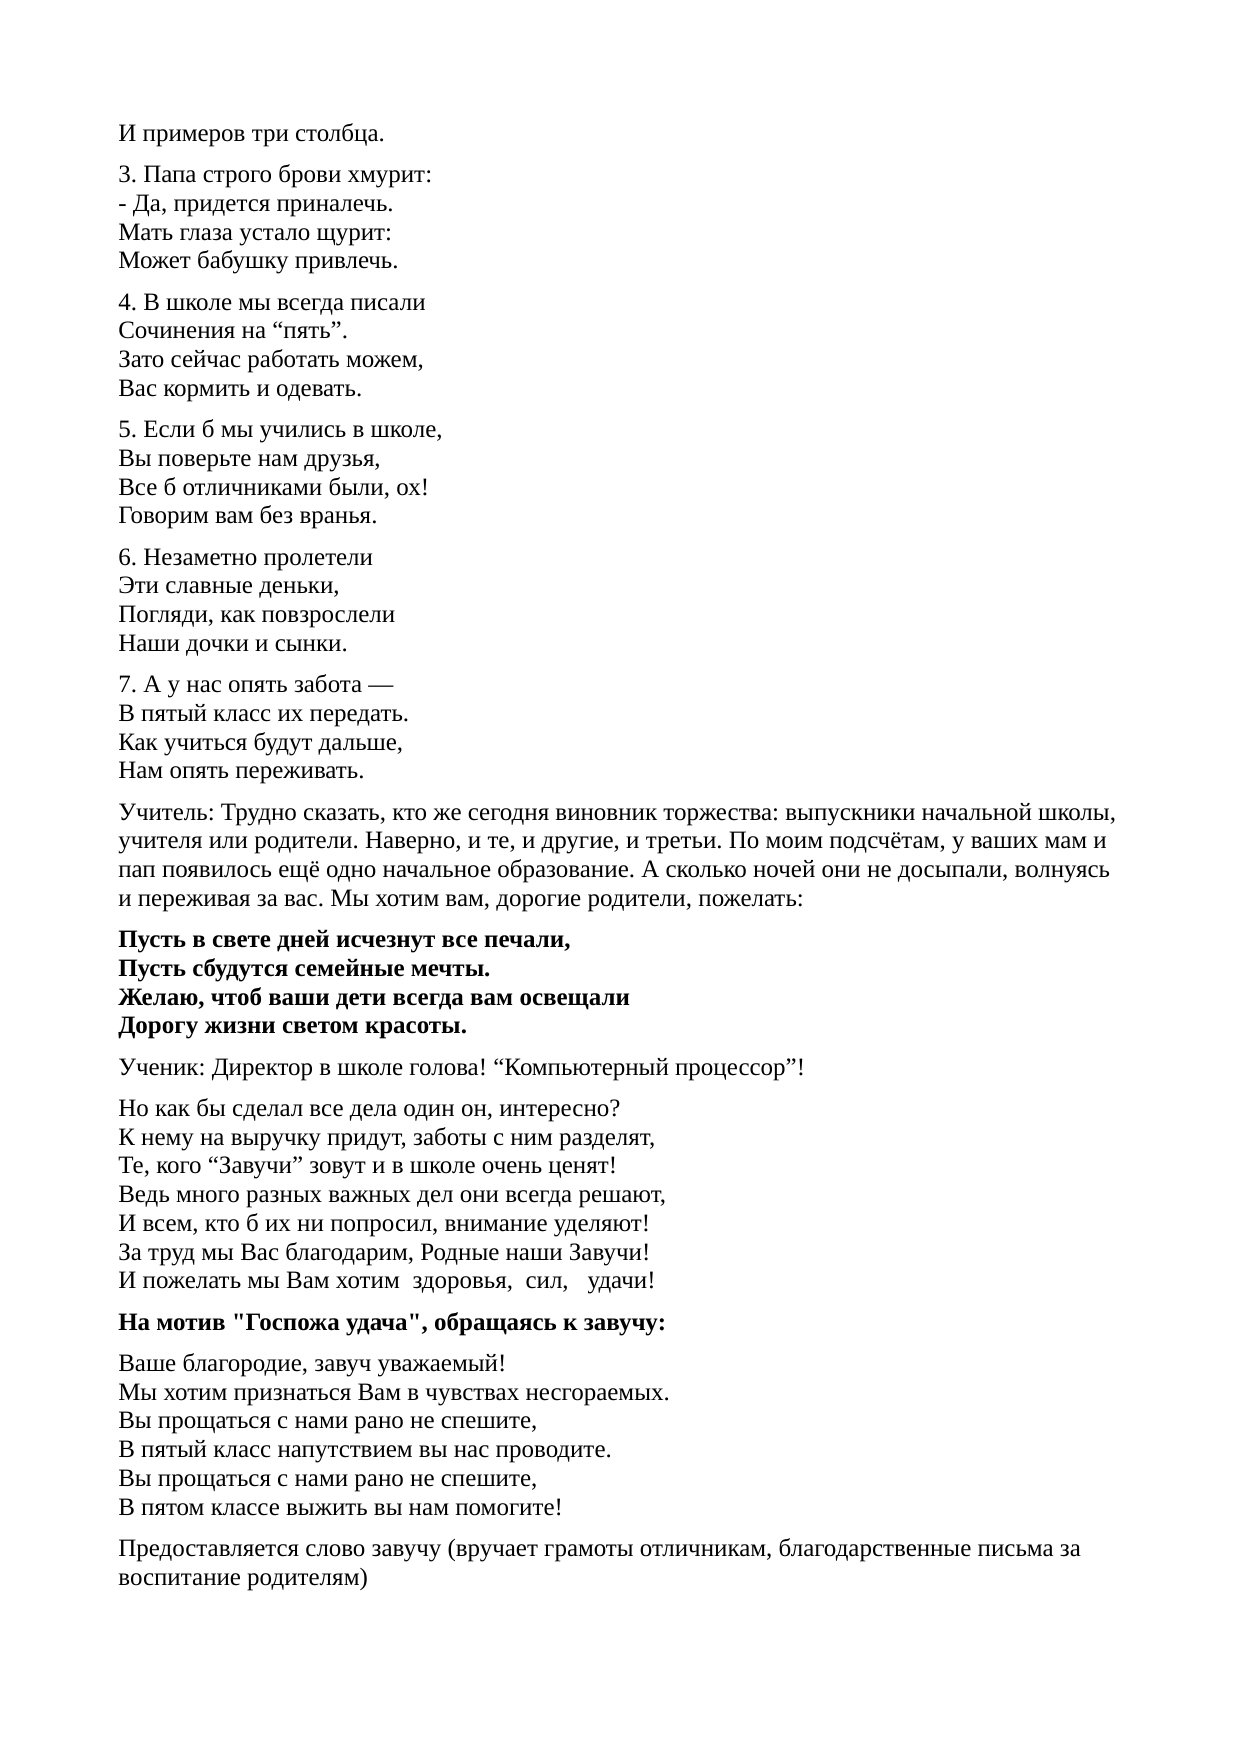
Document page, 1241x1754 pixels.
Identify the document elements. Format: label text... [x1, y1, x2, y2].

text Предоставляется слово завучу (вручает грамоты отличникам, благодарственные письма за воспитание родителям) [118, 1533, 1122, 1591]
text Ученик: Директор в школе голова! “Компьютерный процессор”! [118, 1052, 1122, 1081]
text 5. Если б мы учились в школе, Вы поверьте нам друзья, Все б отличниками были, ох! Говорим вам без вранья. [118, 414, 1122, 529]
text На мотив "Госпожа удача", обращаясь к завучу: [118, 1307, 1122, 1336]
text 6. Незаметно пролетели Эти славные деньки, Погляди, как повзрослели Наши дочки и сынки. [118, 542, 1122, 657]
text И примеров три столбца. [118, 118, 1122, 147]
text Учитель: Трудно сказать, кто же сегодня виновник торжества: выпускники начальной школы, учителя или родители. Наверно, и те, и другие, и третьи. По моим подсчётам, у ваших мам и пап появилось ещё одно начальное образование. А сколько ночей они не досыпали, волнуясь и переживая за вас. Мы хотим вам, дорогие родители, пожелать: [118, 797, 1122, 912]
text 4. В школе мы всегда писали Сочинения на “пять”. Зато сейчас работать можем, Вас кормить и одевать. [118, 287, 1122, 402]
text Ваше благородие, завуч уважаемый! Мы хотим признаться Вам в чувствах несгораемых. Вы прощаться с нами рано не спешите, В пятый класс напутствием вы нас проводите. Вы прощаться с нами рано не спешите, В пятом классе выжить вы нам помогите! [118, 1348, 1122, 1521]
text Но как бы сделал все дела один он, интересно? К нему на выручку придут, заботы с ним разделят, Те, кого “Завучи” зовут и в школе очень ценят! Ведь много разных важных дел они всегда решают, И всем, кто б их ни попросил, внимание уделяют! За труд мы Вас благодарим, Родные наши Завучи! И пожелать мы Вам хотим здоровья, сил, удачи! [118, 1093, 1122, 1294]
text 7. А у нас опять забота — В пятый класс их передать. Как учиться будут дальше, Нам опять переживать. [118, 669, 1122, 784]
text Пусть в свете дней исчезнут все печали, Пусть сбудутся семейные мечты. Желаю, чтоб ваши дети всегда вам освещали Дорогу жизни светом красоты. [118, 924, 1122, 1039]
text 3. Папа строго брови хмурит: - Да, придется приналечь. Мать глаза устало щурит: Может бабушку привлечь. [118, 159, 1122, 274]
